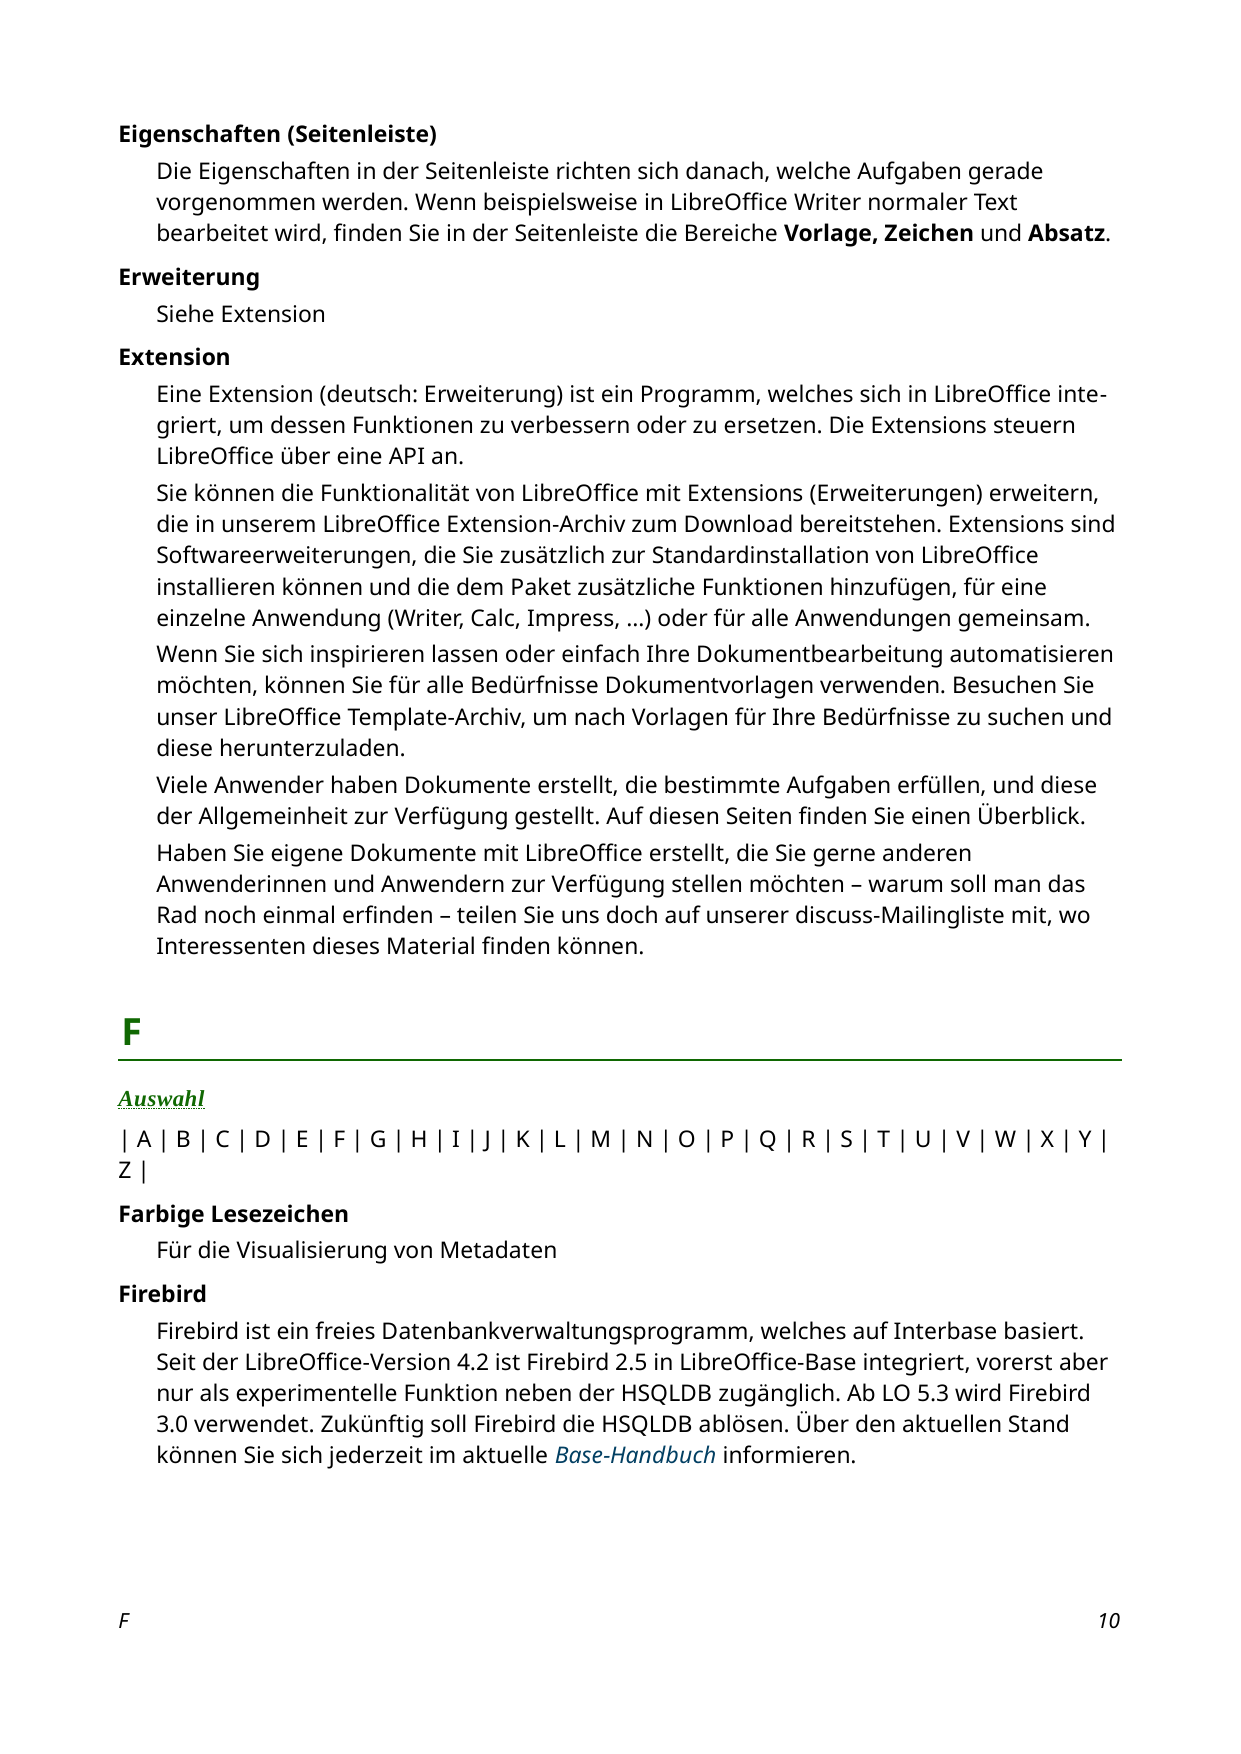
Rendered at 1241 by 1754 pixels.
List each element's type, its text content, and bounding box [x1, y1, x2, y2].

subtitle F [118, 1002, 1122, 1059]
list Erweiterung [118, 261, 1122, 292]
list Farbige Lesezeichen [118, 1197, 1122, 1228]
text Haben Sie eigene Dokumente mit LibreOffice erstellt, die Sie gerne anderen Anwenderinnen und Anwendern zur Verfügung stellen möchten – warum soll man das Rad noch einmal erfinden – teilen Sie uns doch auf unserer discuss-Mailingliste mit, wo Interessenten dieses Material finden können. [156, 837, 1122, 961]
text | A | B | C | D | E | F | G | H | I | J | K | L | M | N | O | P | Q | R | S | T | U | V | W | X | Y | Z | [118, 1123, 1122, 1185]
list Eigenschaften (Seitenleiste) [118, 118, 1122, 149]
text Eine Extension (deutsch: Erweiterung) ist ein Programm, welches sich in LibreOffice inte­griert, um dessen Funktionen zu verbessern oder zu ersetzen. Die Extensions steuern LibreOffice über eine API an. [156, 378, 1122, 471]
text Firebird ist ein freies Datenbankverwaltungsprogramm, welches auf Interbase basiert. Seit der LibreOffice-Version 4.2 ist Firebird 2.5 in LibreOffice-Base integriert, vorerst aber nur als experimentelle Funktion neben der HSQLDB zugänglich. Ab LO 5.3 wird Firebird 3.0 verwendet. Zukünftig soll Firebird die HSQLDB ablösen. Über den aktuellen Stand können Sie sich jederzeit im aktuelle Base-Handbuch informieren. [156, 1315, 1122, 1470]
text Wenn Sie sich inspirieren lassen oder einfach Ihre Dokumentbearbeitung automatisieren möchten, können Sie für alle Bedürfnisse Dokumentvorlagen verwenden. Besuchen Sie unser LibreOffice Template-Archiv, um nach Vorlagen für Ihre Bedürfnisse zu suchen und diese herunterzuladen. [156, 638, 1122, 763]
text Auswahl [118, 1084, 1122, 1111]
text Für die Visualisierung von Metadaten [156, 1234, 1122, 1266]
text Sie können die Funktionalität von LibreOffice mit Extensions (Erweiterungen) erweitern, die in unserem LibreOffice Extension-Archiv zum Download bereitstehen. Extensions sind Softwareerweiterungen, die Sie zusätzlich zur Standardinstallation von LibreOffice installieren können und die dem Paket zusätzliche Funktionen hinzufügen, für eine einzelne Anwendung (Writer, Calc, Impress, …) oder für alle Anwendungen gemeinsam. [156, 477, 1122, 632]
text Siehe Extension [156, 298, 1122, 329]
text Die Eigenschaften in der Seitenleiste richten sich danach, welche Aufgaben gerade vorgenommen werden. Wenn beispielsweise in LibreOffice Writer normaler Text bearbeitet wird, finden Sie in der Seitenleiste die Bereiche Vorlage, Zeichen und Absatz. [156, 155, 1122, 248]
list Firebird [118, 1278, 1122, 1309]
text Viele Anwender haben Dokumente erstellt, die bestimmte Aufgaben erfüllen, und diese der Allgemeinheit zur Verfügung gestellt. Auf diesen Seiten finden Sie einen Überblick. [156, 768, 1122, 831]
list Extension [118, 341, 1122, 372]
